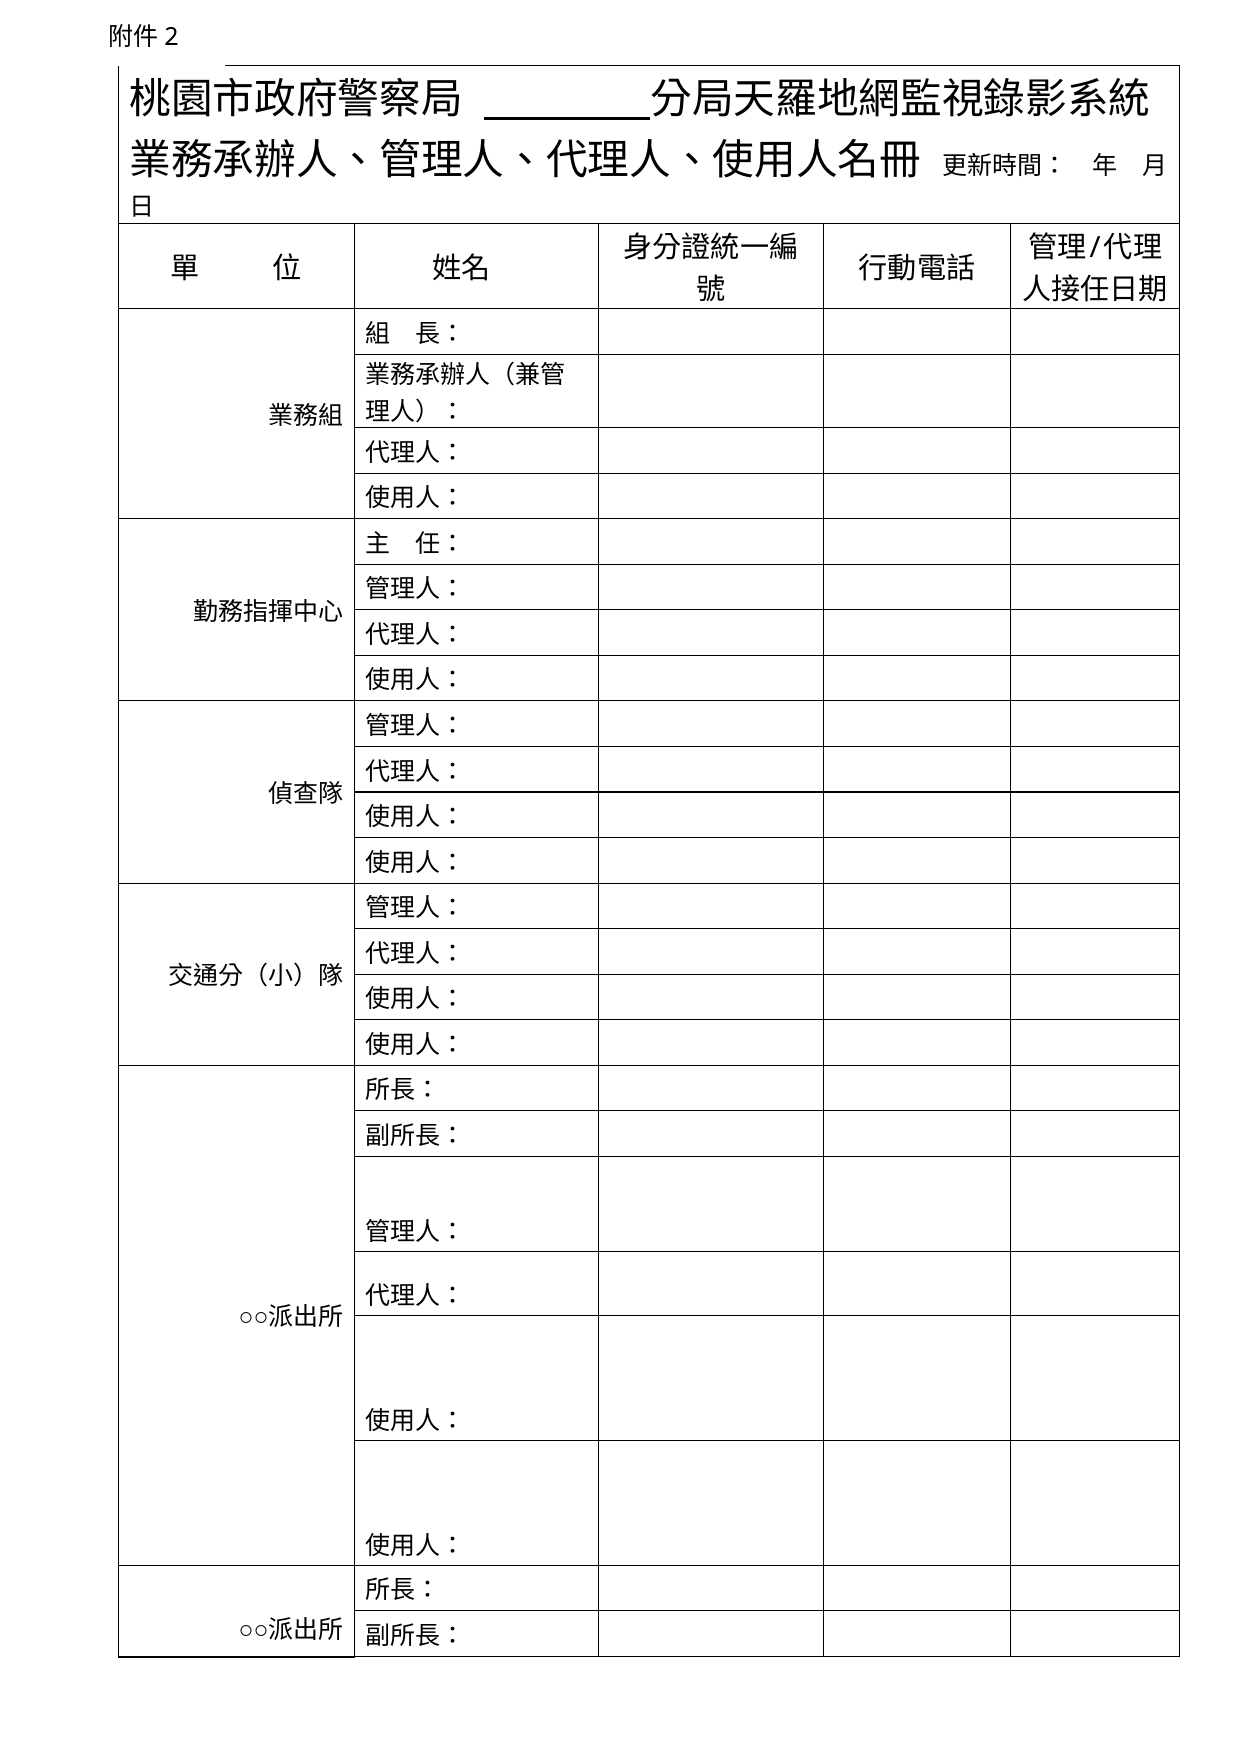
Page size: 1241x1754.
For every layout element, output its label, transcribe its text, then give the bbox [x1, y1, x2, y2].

table_cell 身分證統一編 號 [599, 224, 823, 308]
table_cell [599, 565, 823, 609]
table_cell [1011, 701, 1179, 746]
table_cell 管理人： [355, 884, 598, 928]
table_cell [599, 1611, 823, 1656]
table_cell [599, 929, 823, 973]
table_cell [824, 1252, 1010, 1314]
table_cell 業務承辦人（兼管理人）： [355, 355, 598, 427]
table_cell [599, 428, 823, 473]
table_cell [599, 519, 823, 564]
table_cell [599, 1316, 823, 1439]
table_cell 副所長： [355, 1611, 598, 1656]
table_cell 單 位 [119, 224, 354, 308]
table_cell 使用人： [355, 975, 598, 1019]
table_cell 使用人： [355, 838, 598, 882]
table_cell 使用人： [355, 793, 598, 837]
table_cell 代理人： [355, 610, 598, 655]
table_cell [1011, 1252, 1179, 1314]
table_cell [599, 975, 823, 1019]
table_cell 代理人： [355, 929, 598, 973]
table_cell [824, 309, 1010, 354]
table_cell [1011, 355, 1179, 427]
table_cell [1011, 428, 1179, 473]
table_cell [599, 838, 823, 882]
table_cell 所長： [355, 1066, 598, 1110]
table_cell [599, 747, 823, 791]
table_cell [1011, 1566, 1179, 1610]
table_cell [824, 975, 1010, 1019]
table_cell [824, 565, 1010, 609]
table_cell [1011, 929, 1179, 973]
table_cell [1011, 1066, 1179, 1110]
table_cell [824, 1611, 1010, 1656]
table_cell [599, 656, 823, 700]
table_cell 組 長： [355, 309, 598, 354]
table_cell 交通分（小）隊 [119, 884, 354, 1064]
table_cell [599, 1441, 823, 1564]
table_cell [599, 701, 823, 746]
table_cell [824, 929, 1010, 973]
table_cell ○○派出所 [119, 1566, 354, 1656]
table_cell 代理人： [355, 1252, 598, 1314]
table_cell [824, 1316, 1010, 1439]
table_cell 業務組 [119, 309, 354, 518]
table_cell 姓名 [355, 224, 598, 308]
table_cell 使用人： [355, 656, 598, 700]
table_cell 管理人： [355, 701, 598, 746]
table_cell [1011, 519, 1179, 564]
table_cell [824, 656, 1010, 700]
table_cell [599, 884, 823, 928]
table_cell [824, 1441, 1010, 1564]
table_cell [824, 1020, 1010, 1064]
table_cell [824, 884, 1010, 928]
table_cell [1011, 747, 1179, 791]
table_cell 使用人： [355, 474, 598, 518]
table_header 桃園市政府警察局 分局天羅地網監視錄影系統 業務承辦人、管理人、代理人、使用人名冊 更新時間： 年 月 日 [94, 9, 1179, 222]
table_cell 代理人： [355, 747, 598, 791]
table_cell 所長： [355, 1566, 598, 1610]
table_cell 偵查隊 [119, 701, 354, 882]
table_cell 勤務指揮中心 [119, 519, 354, 700]
table_cell [1011, 884, 1179, 928]
table_cell [824, 610, 1010, 655]
table_cell [824, 1111, 1010, 1156]
table_cell 管理/代理人接任日期 [1011, 224, 1179, 308]
table_cell [1011, 610, 1179, 655]
table_cell [599, 1252, 823, 1314]
table_cell [824, 793, 1010, 837]
table_cell [824, 838, 1010, 882]
table_cell [599, 1066, 823, 1110]
table_cell 管理人： [355, 565, 598, 609]
table_cell [599, 610, 823, 655]
table_cell [824, 747, 1010, 791]
table_cell 副所長： [355, 1111, 598, 1156]
table_cell [599, 1111, 823, 1156]
table_cell [824, 428, 1010, 473]
table_cell [1011, 565, 1179, 609]
table_cell 使用人： [355, 1316, 598, 1439]
table_cell [1011, 1316, 1179, 1439]
table_cell [1011, 838, 1179, 882]
table_cell [824, 1157, 1010, 1251]
table_cell [1011, 1020, 1179, 1064]
table_cell 主 任： [355, 519, 598, 564]
table_cell [599, 355, 823, 427]
table_cell 代理人： [355, 428, 598, 473]
table_cell [824, 701, 1010, 746]
table_cell [1011, 309, 1179, 354]
table_cell [599, 474, 823, 518]
table_cell 行動電話 [824, 224, 1010, 308]
table_cell [599, 1020, 823, 1064]
table_cell [1011, 1611, 1179, 1656]
table_cell [1011, 975, 1179, 1019]
table_cell [824, 519, 1010, 564]
table_cell [824, 1566, 1010, 1610]
table_cell [1011, 474, 1179, 518]
table_cell [1011, 656, 1179, 700]
table_cell [1011, 1111, 1179, 1156]
table_cell [824, 474, 1010, 518]
table_cell [599, 793, 823, 837]
table_cell [1011, 1441, 1179, 1564]
table_cell ○○派出所 [119, 1066, 354, 1564]
table_cell 管理人： [355, 1157, 598, 1251]
table_cell [1011, 793, 1179, 837]
table_cell [599, 1157, 823, 1251]
table_cell [599, 1566, 823, 1610]
table_cell [824, 355, 1010, 427]
table_cell [1011, 1157, 1179, 1251]
table_cell 使用人： [355, 1441, 598, 1564]
table_cell 使用人： [355, 1020, 598, 1064]
table_cell [824, 1066, 1010, 1110]
table_cell [599, 309, 823, 354]
